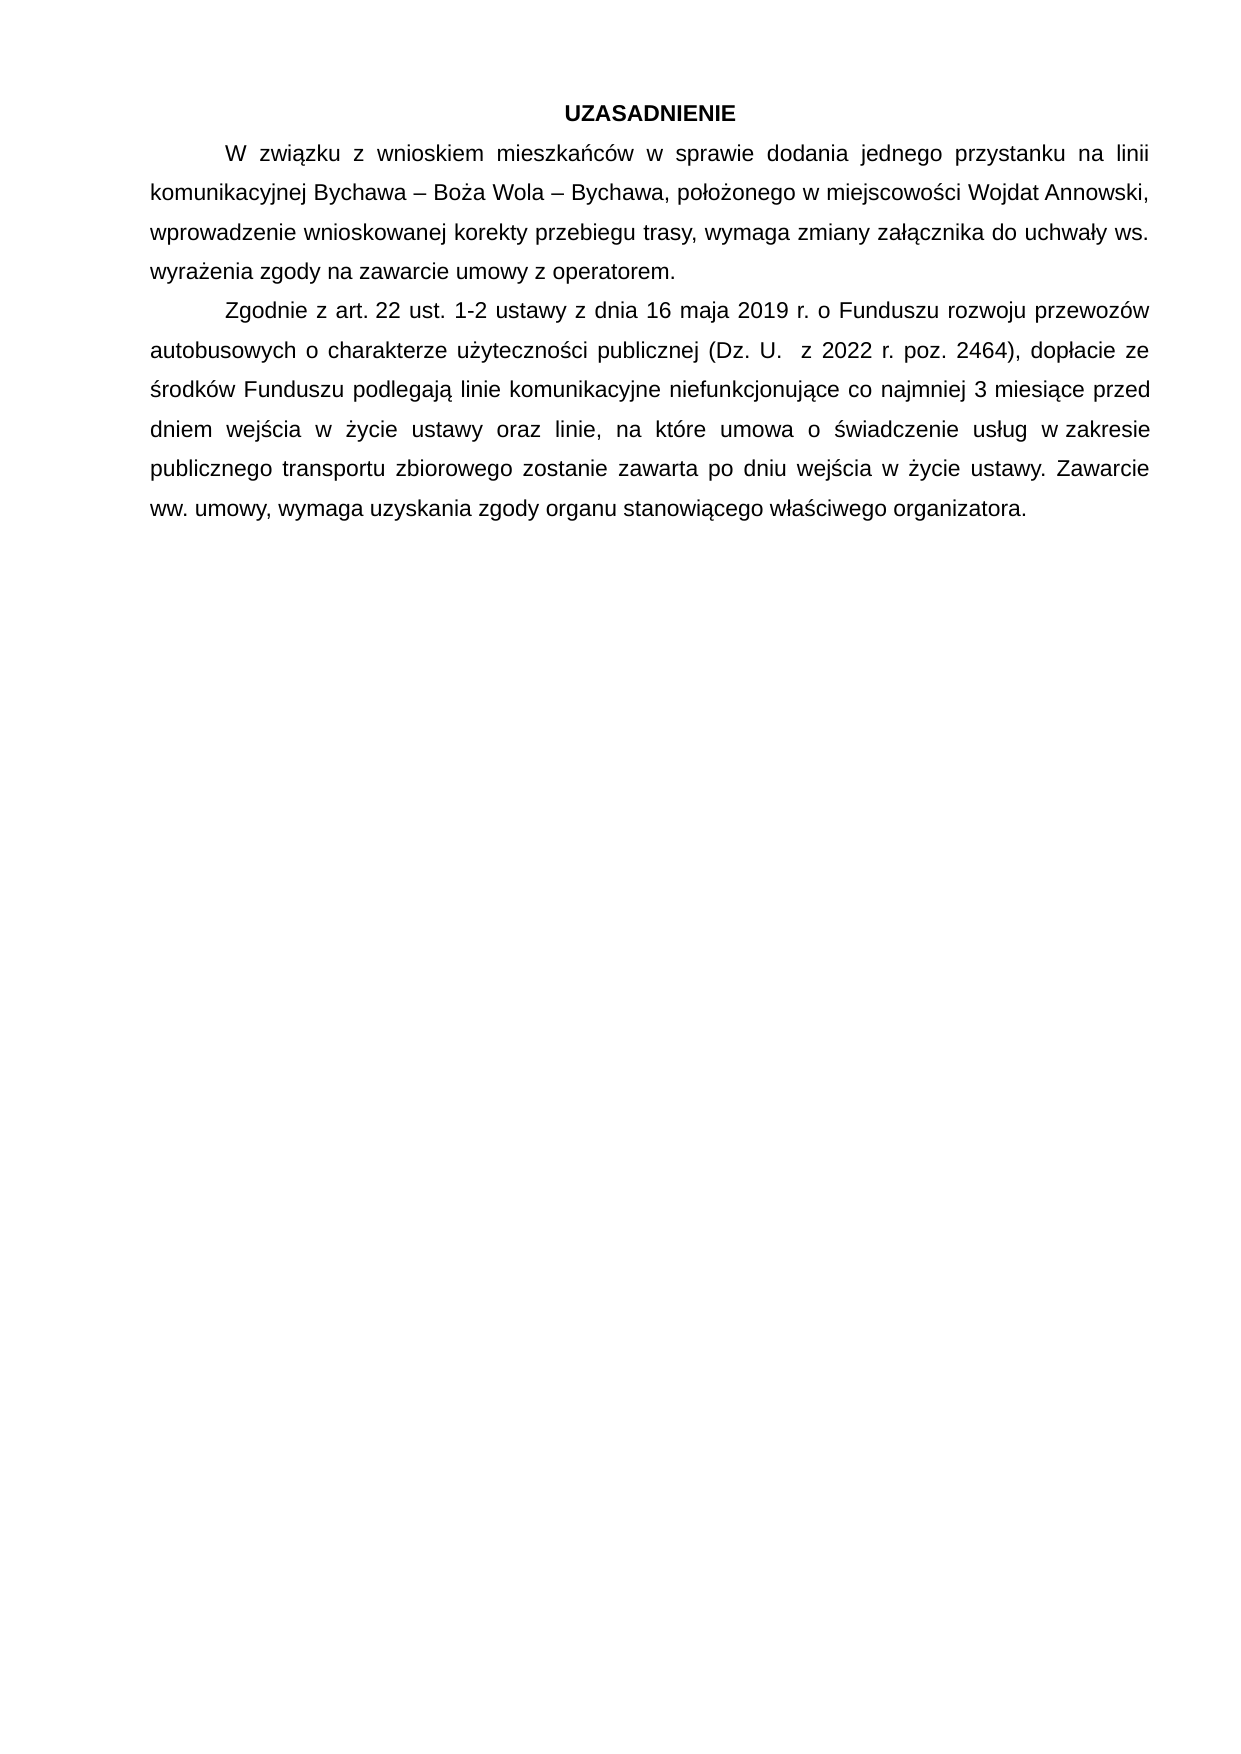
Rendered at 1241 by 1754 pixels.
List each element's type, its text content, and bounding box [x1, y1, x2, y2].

text W związku z wnioskiem mieszkańców w sprawie dodania jednego przystanku na linii komunikacyjnej Bychawa – Boża Wola – Bychawa, położonego w miejscowości Wojdat Annowski, wprowadzenie wnioskowanej korekty przebiegu trasy, wymaga zmiany załącznika do uchwały ws. wyrażenia zgody na zawarcie umowy z operatorem. [150, 139, 1150, 284]
text uzasadnienie [150, 100, 1150, 126]
text Zgodnie z art. 22 ust. 1-2 ustawy z dnia 16 maja 2019 r. o Funduszu rozwoju przewozów autobusowych o charakterze użyteczności publicznej (Dz. U. z 2022 r. poz. 2464), dopłacie ze środków Funduszu podlegają linie komunikacyjne niefunkcjonujące co najmniej 3 miesiące przed dniem wejścia w życie ustawy oraz linie, na które umowa o świadczenie usług w zakresie publicznego transportu zbiorowego zostanie zawarta po dniu wejścia w życie ustawy. Zawarcie ww. umowy, wymaga uzyskania zgody organu stanowiącego właściwego organizatora. [150, 297, 1150, 521]
